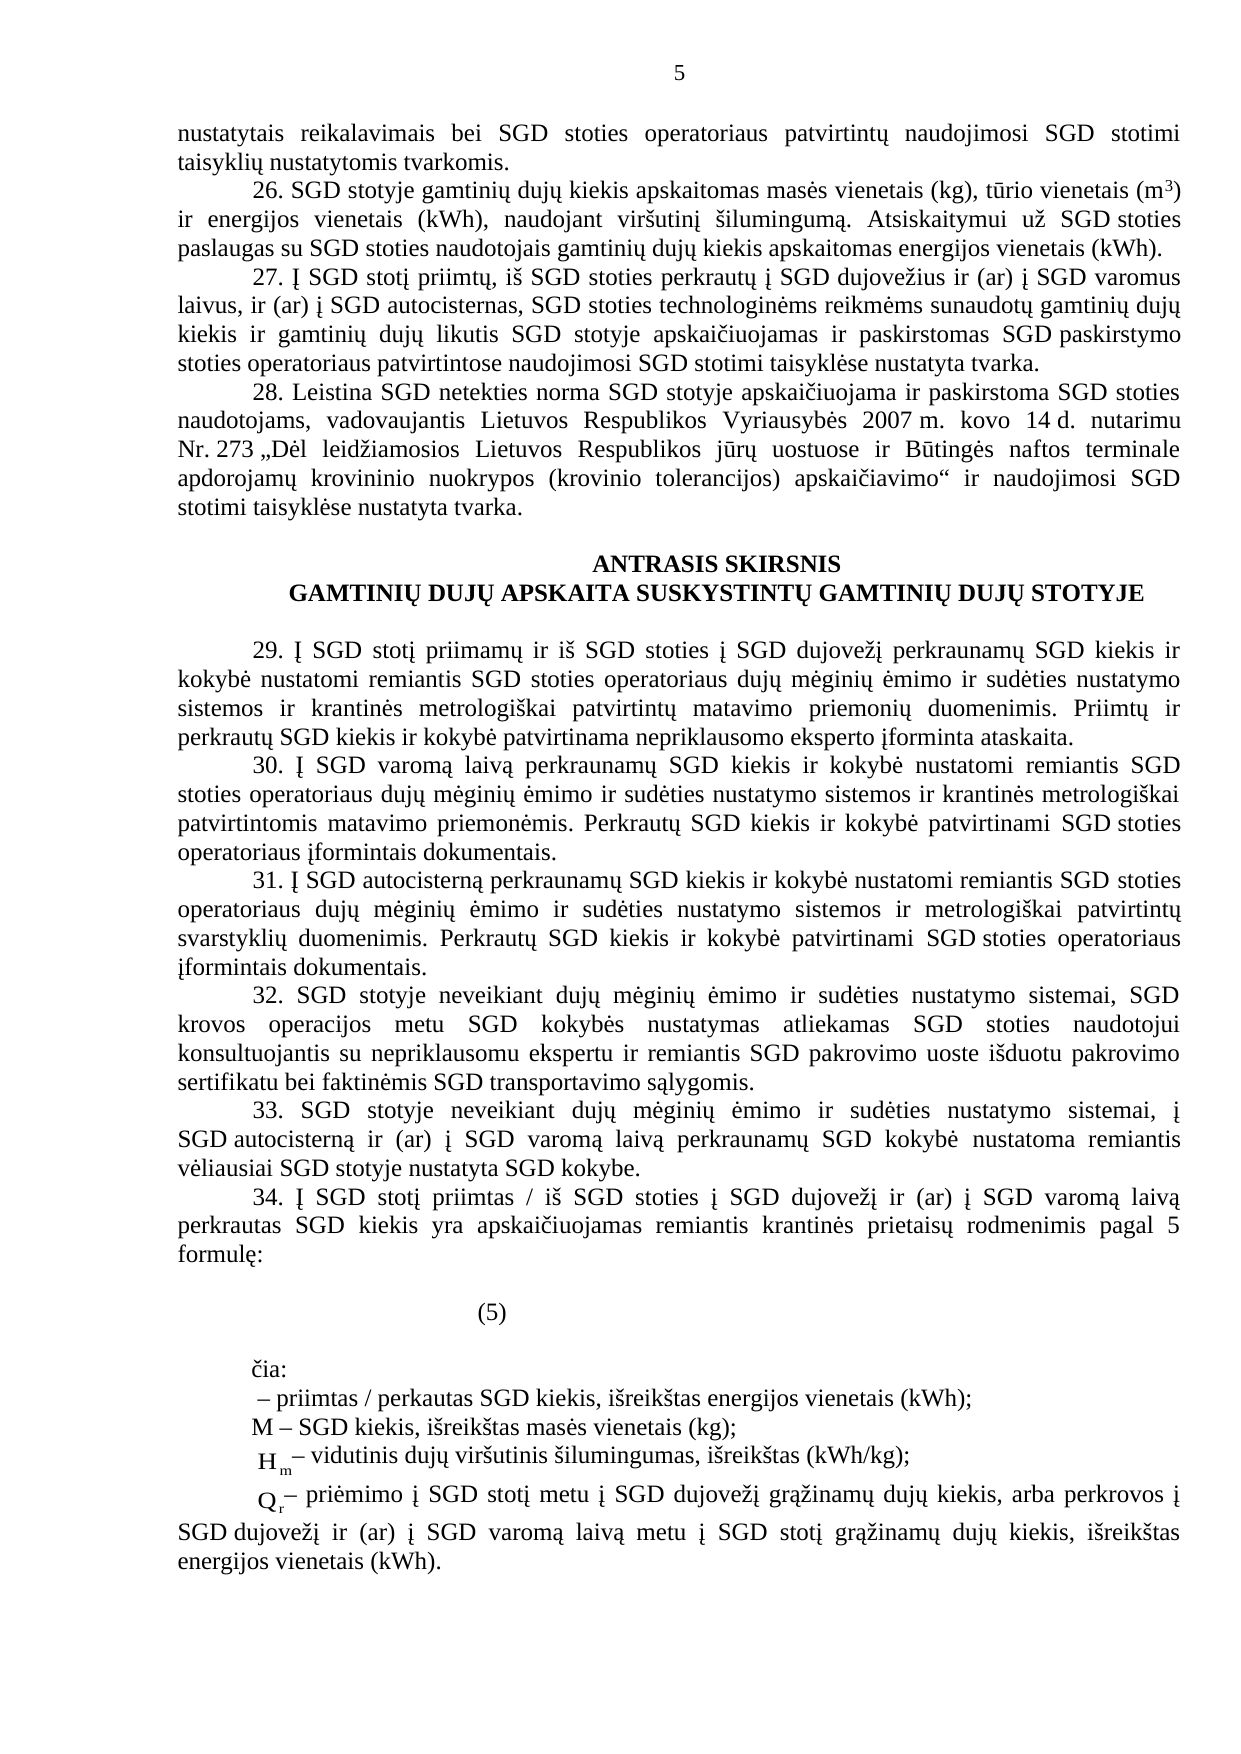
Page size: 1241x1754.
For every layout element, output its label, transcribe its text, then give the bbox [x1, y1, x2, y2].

text – vidutinis dujų viršutinis šilumingumas, išreikštas (kWh/kg); [177, 1441, 1181, 1479]
text nustatytais reikalavimais bei SGD stoties operatoriaus patvirtintų naudojimosi SGD stotimi taisyklių nustatytomis tvarkomis. [177, 118, 1181, 176]
text 28. Leistina SGD netekties norma SGD stotyje apskaičiuojama ir paskirstoma SGD stoties naudotojams, vadovaujantis Lietuvos Respublikos Vyriausybės 2007 m. kovo 14 d. nutarimu Nr. 273 „Dėl leidžiamosios Lietuvos Respublikos jūrų uostuose ir Būtingės naftos terminale apdorojamų krovininio nuokrypos (krovinio tolerancijos) apskaičiavimo“ ir naudojimosi SGD stotimi taisyklėse nustatyta tvarka. [177, 377, 1181, 521]
text ANTRASIS SKIRSNIS [177, 549, 1181, 578]
text 32. SGD stotyje neveikiant dujų mėginių ėmimo ir sudėties nustatymo sistemai, SGD krovos operacijos metu SGD kokybės nustatymas atliekamas SGD stoties naudotojui konsultuojantis su nepriklausomu ekspertu ir remiantis SGD pakrovimo uoste išduotu pakrovimo sertifikatu bei faktinėmis SGD transportavimo sąlygomis. [177, 981, 1181, 1096]
text 31. Į SGD autocisterną perkraunamų SGD kiekis ir kokybė nustatomi remiantis SGD stoties operatoriaus dujų mėginių ėmimo ir sudėties nustatymo sistemos ir metrologiškai patvirtintų svarstyklių duomenimis. Perkrautų SGD kiekis ir kokybė patvirtinami SGD stoties operatoriaus įformintais dokumentais. [177, 866, 1181, 981]
text 30. Į SGD varomą laivą perkraunamų SGD kiekis ir kokybė nustatomi remiantis SGD stoties operatoriaus dujų mėginių ėmimo ir sudėties nustatymo sistemos ir krantinės metrologiškai patvirtintomis matavimo priemonėmis. Perkrautų SGD kiekis ir kokybė patvirtinami SGD stoties operatoriaus įformintais dokumentais. [177, 751, 1181, 866]
text 29. Į SGD stotį priimamų ir iš SGD stoties į SGD dujovežį perkraunamų SGD kiekis ir kokybė nustatomi remiantis SGD stoties operatoriaus dujų mėginių ėmimo ir sudėties nustatymo sistemos ir krantinės metrologiškai patvirtintų matavimo priemonių duomenimis. Priimtų ir perkrautų SGD kiekis ir kokybė patvirtinama nepriklausomo eksperto įforminta ataskaita. [177, 636, 1181, 751]
text 27. Į SGD stotį priimtų, iš SGD stoties perkrautų į SGD dujovežius ir (ar) į SGD varomus laivus, ir (ar) į SGD autocisternas, SGD stoties technologinėms reikmėms sunaudotų gamtinių dujų kiekis ir gamtinių dujų likutis SGD stotyje apskaičiuojamas ir paskirstomas SGD paskirstymo stoties operatoriaus patvirtintose naudojimosi SGD stotimi taisyklėse nustatyta tvarka. [177, 262, 1181, 377]
text GAMTINIŲ DUJŲ APSKAITA SUSKYSTINTŲ GAMTINIŲ DUJŲ STOTYJE [177, 578, 1181, 607]
text M – SGD kiekis, išreikštas masės vienetais (kg); [177, 1412, 1181, 1441]
text 26. SGD stotyje gamtinių dujų kiekis apskaitomas masės vienetais (kg), tūrio vienetais (m3) ir energijos vienetais (kWh), naudojant viršutinį šilumingumą. Atsiskaitymui už SGD stoties paslaugas su SGD stoties naudotojais gamtinių dujų kiekis apskaitomas energijos vienetais (kWh). [177, 176, 1181, 262]
text 33. SGD stotyje neveikiant dujų mėginių ėmimo ir sudėties nustatymo sistemai, į SGD autocisterną ir (ar) į SGD varomą laivą perkraunamų SGD kokybė nustatoma remiantis vėliausiai SGD stotyje nustatyta SGD kokybe. [177, 1096, 1181, 1182]
text čia: [177, 1354, 1181, 1383]
text – priimtas / perkautas SGD kiekis, išreikštas energijos vienetais (kWh); [251, 1383, 1181, 1412]
text (5) [177, 1297, 1181, 1326]
text 34. Į SGD stotį priimtas / iš SGD stoties į SGD dujovežį ir (ar) į SGD varomą laivą perkrautas SGD kiekis yra apskaičiuojamas remiantis krantinės prietaisų rodmenimis pagal 5 formulę: [177, 1182, 1181, 1268]
text – priėmimo į SGD stotį metu į SGD dujovežį grąžinamų dujų kiekis, arba perkrovos į SGD dujovežį ir (ar) į SGD varomą laivą metu į SGD stotį grąžinamų dujų kiekis, išreikštas energijos vienetais (kWh). [177, 1479, 1181, 1574]
